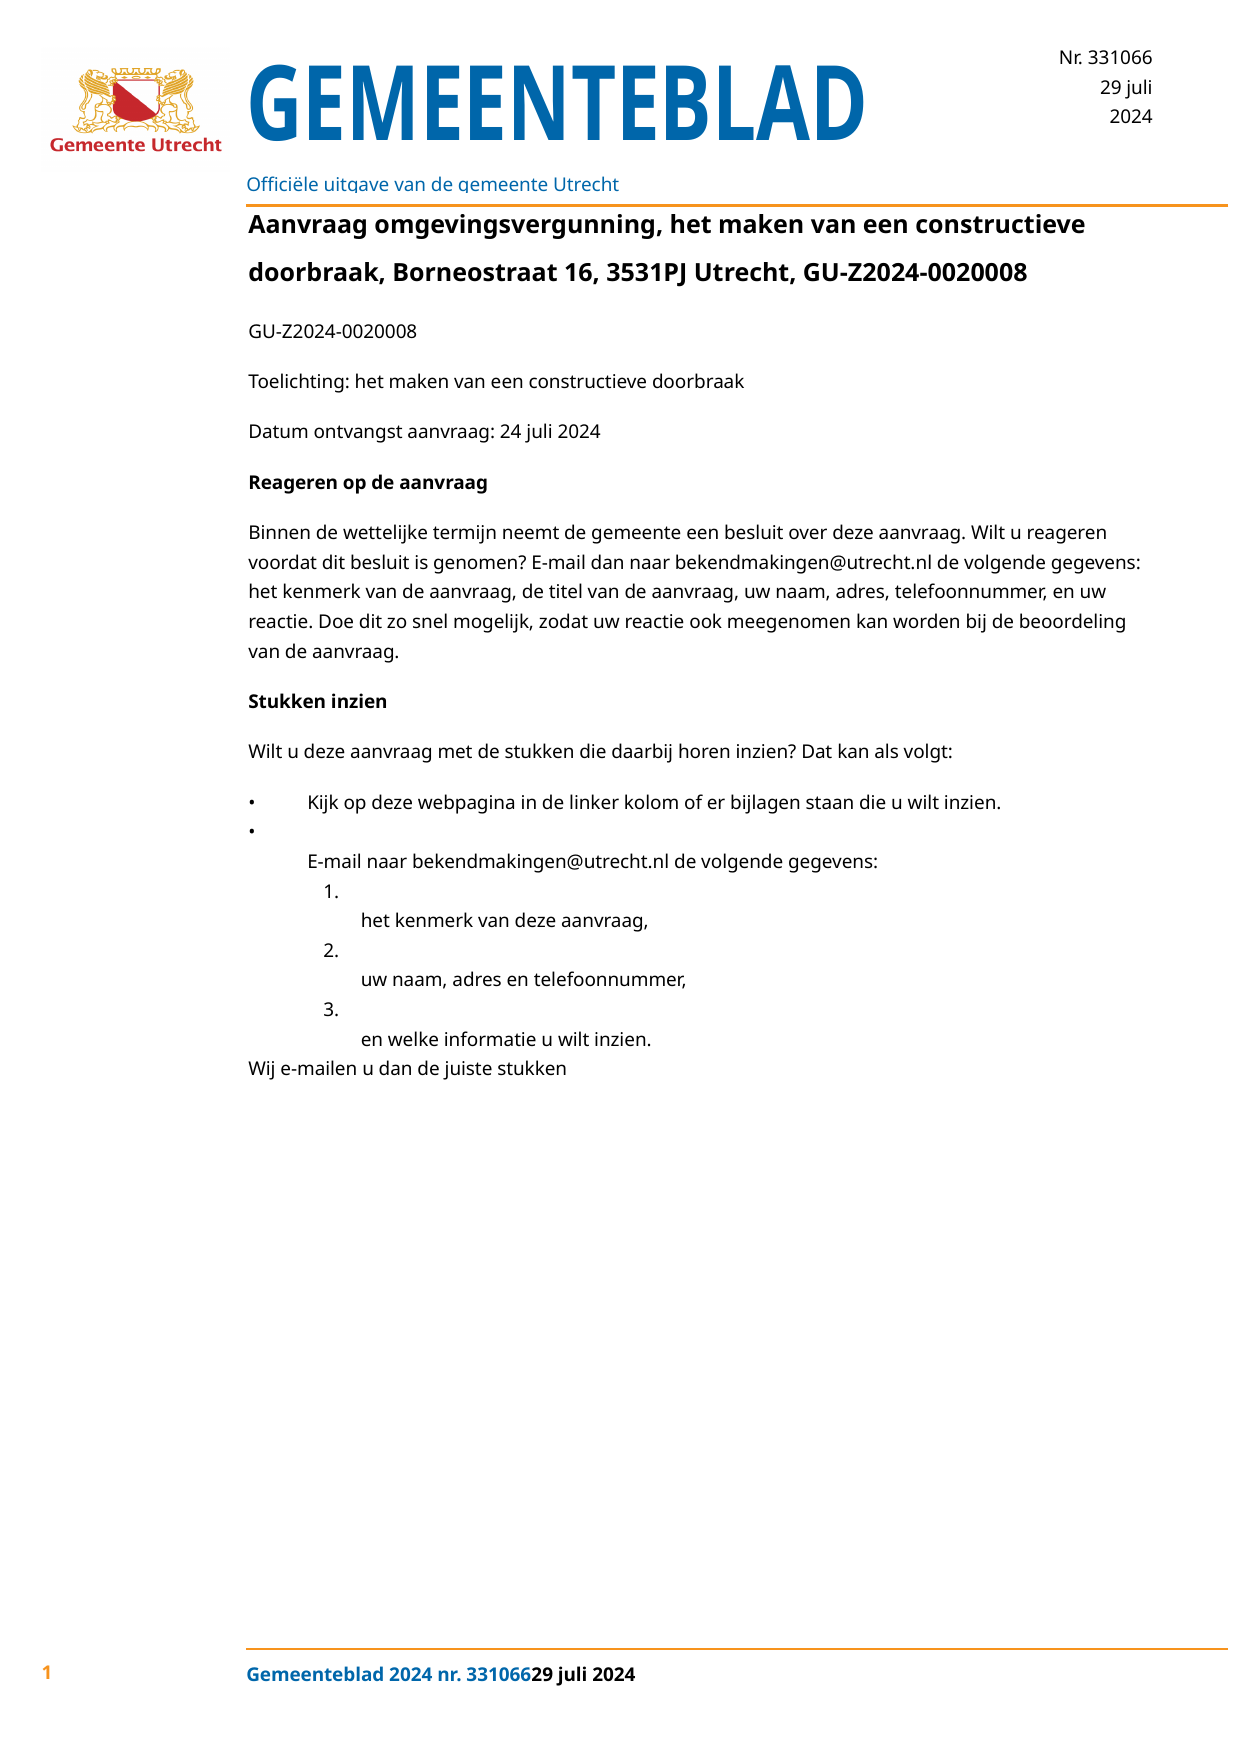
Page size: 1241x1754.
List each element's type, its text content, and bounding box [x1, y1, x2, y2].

list en welke informatie u wilt inzien. [323, 1026, 1152, 1052]
text Toelichting: het maken van een constructieve doorbraak [248, 368, 1152, 394]
text Reageren op de aanvraag [248, 469, 1152, 495]
list het kenmerk van deze aanvraag, [323, 907, 1152, 933]
text Stukken inzien [248, 688, 1152, 714]
picture [41, 47, 231, 172]
list E-mail naar bekendmakingen@utrecht.nl de volgende gegevens: [248, 848, 1152, 874]
text Aanvraag omgevingsvergunning, het maken van een constructieve doorbraak, Borneostraat 16, 3531PJ Utrecht, GU-Z2024-0020008 [248, 207, 1152, 288]
text Datum ontvangst aanvraag: 24 juli 2024 [248, 419, 1152, 444]
text Wij e-mailen u dan de juiste stukken [248, 1055, 1152, 1081]
list Kijk op deze webpagina in de linker kolom of er bijlagen staan die u wilt inzien. [248, 789, 1152, 815]
text GU-Z2024-0020008 [248, 318, 1152, 344]
text Wilt u deze aanvraag met de stukken die daarbij horen inzien? Dat kan als volgt: [248, 739, 1152, 764]
text Binnen de wettelijke termijn neemt de gemeente een besluit over deze aanvraag. Wilt u reageren voordat dit besluit is genomen? E-mail dan naar bekendmakingen@utrecht.nl de volgende gegevens: het kenmerk van de aanvraag, de titel van de aanvraag, uw naam, adres, telefoonnummer, en uw reactie. Doe dit zo snel mogelijk, zodat uw reactie ook meegenomen kan worden bij de beoordeling van de aanvraag. [248, 519, 1152, 664]
list uw naam, adres en telefoonnummer, [323, 967, 1152, 992]
